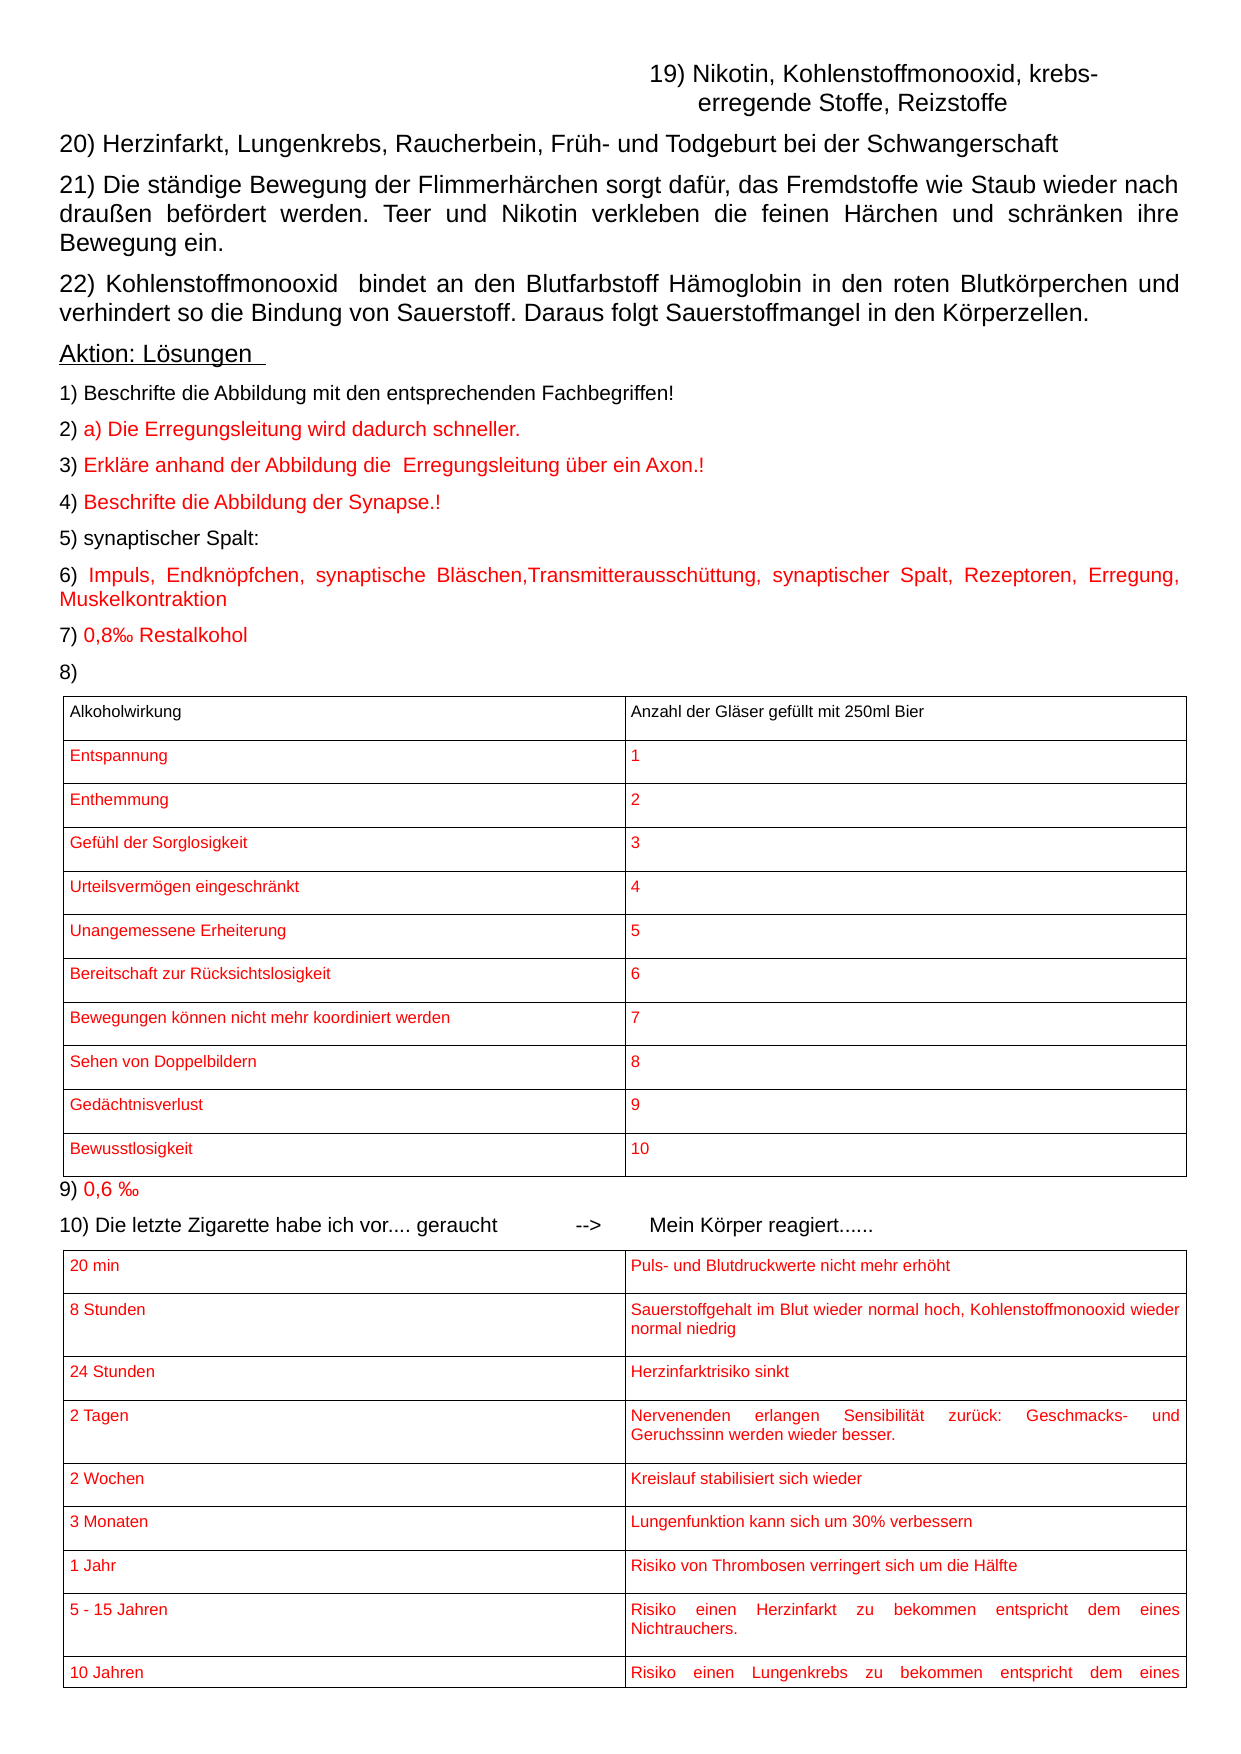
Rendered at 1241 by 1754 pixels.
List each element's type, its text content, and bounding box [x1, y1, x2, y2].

table_cell Bewusstlosigkeit [64, 1134, 625, 1176]
table_cell 10 Jahren [64, 1657, 625, 1687]
text 1) Beschrifte die Abbildung mit den entsprechenden Fachbegriffen! [59, 380, 1181, 404]
text 8) [59, 659, 1181, 683]
table_cell 2 Wochen [64, 1464, 625, 1506]
text 10) Die letzte Zigarette habe ich vor.... geraucht --> Mein Körper reagiert...... [59, 1213, 1181, 1237]
text 22) Kohlenstoffmonooxid bindet an den Blutfarbstoff Hämoglobin in den roten Blutkörperchen und verhindert so die Bindung von Sauerstoff. Daraus folgt Sauerstoffmangel in den Körperzellen. [59, 269, 1181, 327]
table_cell 3 Monaten [64, 1507, 625, 1550]
table_cell 8 [626, 1046, 1186, 1089]
table_cell 8 Stunden [64, 1294, 625, 1356]
table_cell Risiko einen Herzinfarkt zu bekommen entspricht dem eines Nichtrauchers. [626, 1594, 1186, 1656]
table_cell Gedächtnisverlust [64, 1090, 625, 1132]
table_cell Bewegungen können nicht mehr koordiniert werden [64, 1003, 625, 1045]
table_cell Sehen von Doppelbildern [64, 1046, 625, 1089]
text 5) synaptischer Spalt: [59, 526, 1181, 550]
table_cell Kreislauf stabilisiert sich wieder [626, 1464, 1186, 1506]
text 2) a) Die Erregungsleitung wird dadurch schneller. [59, 417, 1181, 441]
table_cell Bereitschaft zur Rücksichtslosigkeit [64, 959, 625, 1001]
table_cell Herzinfarktrisiko sinkt [626, 1357, 1186, 1399]
table_cell 2 [626, 784, 1186, 827]
table_cell Sauerstoffgehalt im Blut wieder normal hoch, Kohlenstoffmonooxid wieder normal niedrig [626, 1294, 1186, 1356]
table_header Puls- und Blutdruckwerte nicht mehr erhöht [626, 1251, 1186, 1293]
table_cell 6 [626, 959, 1186, 1001]
table_header Anzahl der Gläser gefüllt mit 250ml Bier [626, 697, 1186, 739]
table_cell Risiko einen Lungenkrebs zu bekommen entspricht dem eines [626, 1657, 1186, 1687]
text 6) Impuls, Endknöpfchen, synaptische Bläschen,Transmitterausschüttung, synaptischer Spalt, Rezeptoren, Erregung, Muskelkontraktion [59, 563, 1181, 611]
text 3) Erkläre anhand der Abbildung die Erregungsleitung über ein Axon.! [59, 453, 1181, 477]
table_cell Risiko von Thrombosen verringert sich um die Hälfte [626, 1551, 1186, 1593]
table_header Alkoholwirkung [64, 697, 625, 739]
table_cell Nervenenden erlangen Sensibilität zurück: Geschmacks- und Geruchssinn werden wieder besser. [626, 1401, 1186, 1462]
text 20) Herzinfarkt, Lungenkrebs, Raucherbein, Früh- und Todgeburt bei der Schwangerschaft [59, 129, 1181, 158]
table_cell Lungenfunktion kann sich um 30% verbessern [626, 1507, 1186, 1550]
table_cell 24 Stunden [64, 1357, 625, 1399]
text 4) Beschrifte die Abbildung der Synapse.! [59, 490, 1181, 514]
table_cell 5 - 15 Jahren [64, 1594, 625, 1656]
text 9) 0,6 ‰ [59, 1177, 1181, 1201]
table_cell Unangemessene Erheiterung [64, 915, 625, 958]
table_cell 5 [626, 915, 1186, 958]
table_cell 4 [626, 872, 1186, 914]
text Aktion: Lösungen [59, 339, 1181, 368]
table_cell Enthemmung [64, 784, 625, 827]
table_cell 10 [626, 1134, 1186, 1176]
table_cell 7 [626, 1003, 1186, 1045]
table_cell Urteilsvermögen eingeschränkt [64, 872, 625, 914]
table_cell 1 [626, 741, 1186, 783]
table_cell 2 Tagen [64, 1401, 625, 1462]
table_cell Entspannung [64, 741, 625, 783]
table_cell 9 [626, 1090, 1186, 1132]
text 7) 0,8‰ Restalkohol [59, 623, 1181, 647]
text 21) Die ständige Bewegung der Flimmerhärchen sorgt dafür, das Fremdstoffe wie Staub wieder nach draußen befördert werden. Teer und Nikotin verkleben die feinen Härchen und schränken ihre Bewegung ein. [59, 170, 1181, 257]
table_cell Gefühl der Sorglosigkeit [64, 828, 625, 871]
table_cell 1 Jahr [64, 1551, 625, 1593]
table_cell 3 [626, 828, 1186, 871]
table_header 20 min [64, 1251, 625, 1293]
text 19) Nikotin, Kohlenstoffmonooxid, krebs- erregende Stoffe, Reizstoffe [59, 59, 1181, 117]
